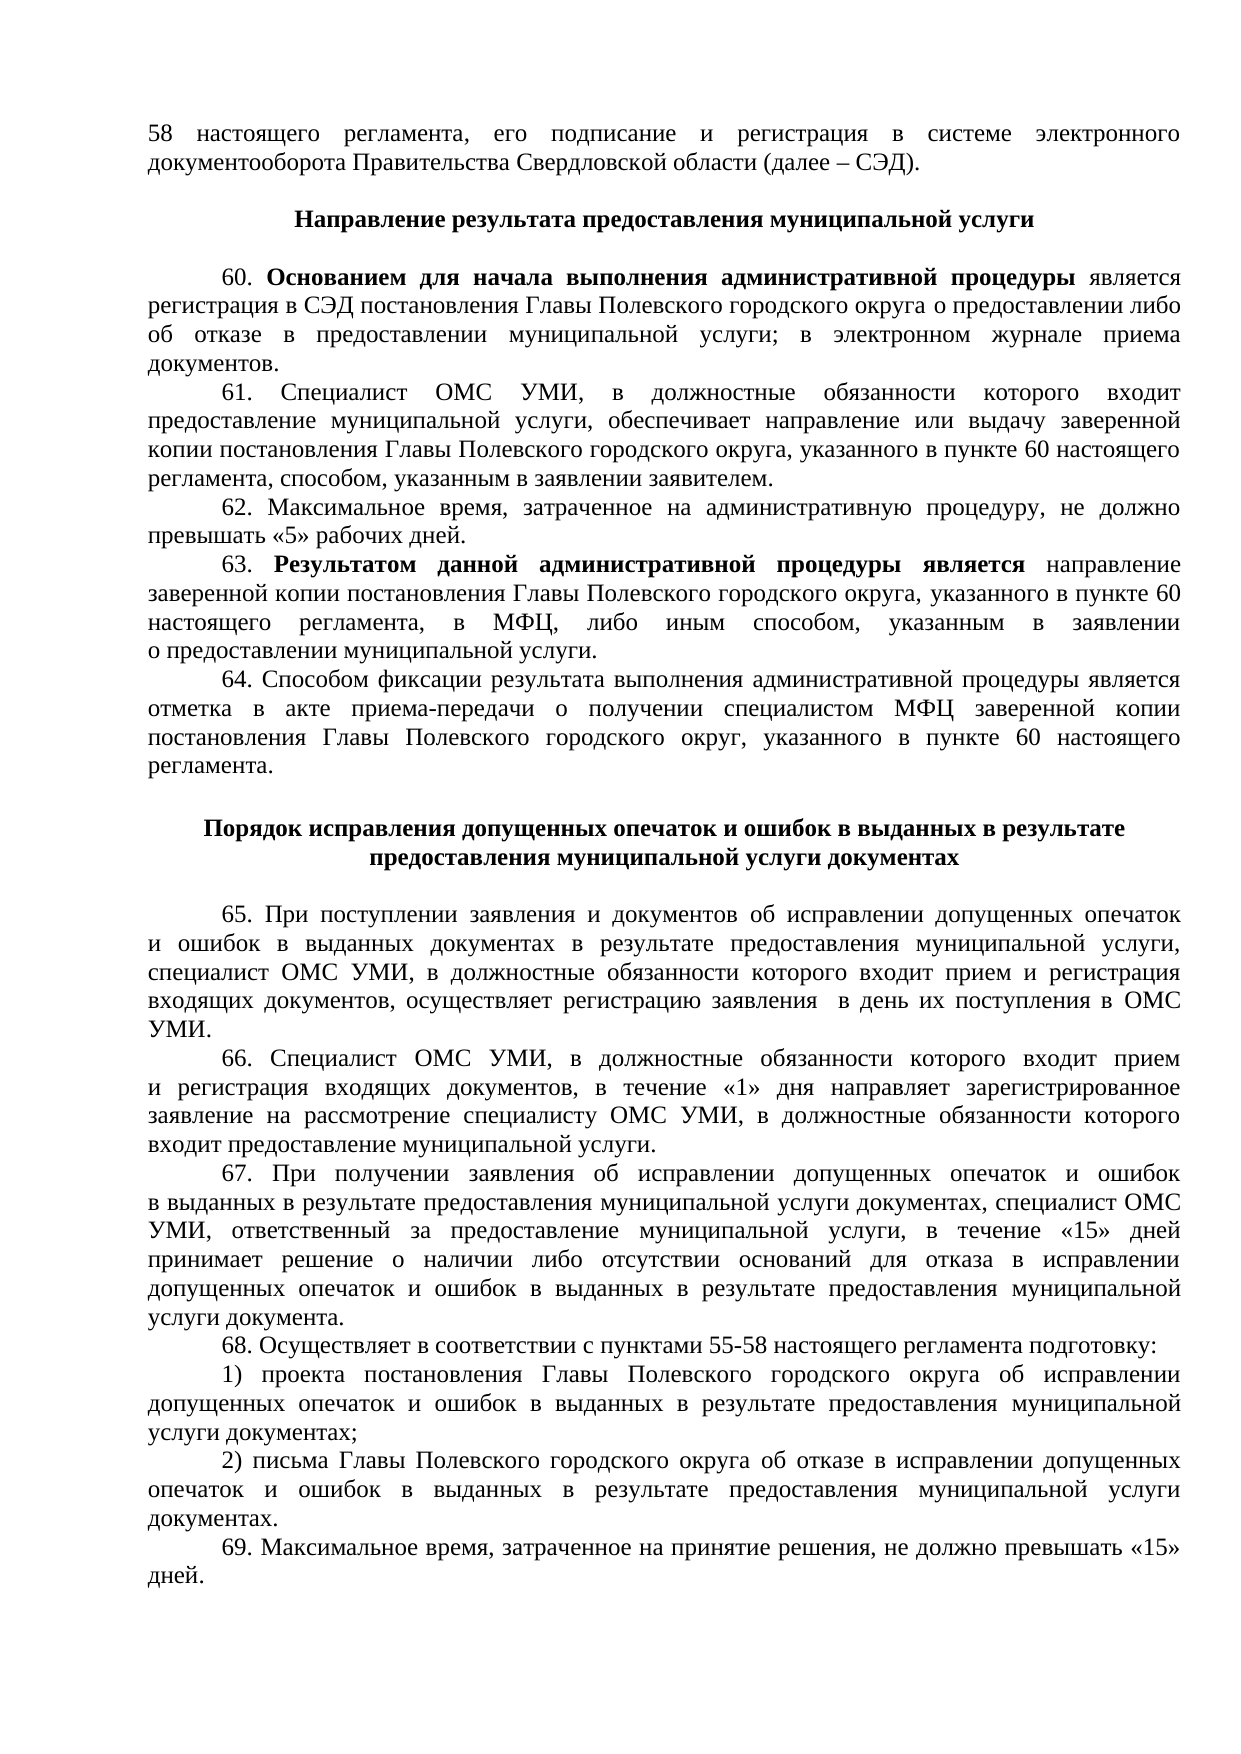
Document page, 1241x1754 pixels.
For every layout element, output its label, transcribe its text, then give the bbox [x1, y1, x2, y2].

text 66. Специалист ОМС УМИ, в должностные обязанности которого входит прием и регистрация входящих документов, в течение «1» дня направляет зарегистрированное заявление на рассмотрение специалисту ОМС УМИ, в должностные обязанности которого входит предоставление муниципальной услуги. [148, 1043, 1181, 1158]
text 61. Специалист ОМС УМИ, в должностные обязанности которого входит предоставление муниципальной услуги, обеспечивает направление или выдачу заверенной копии постановления Главы Полевского городского округа, указанного в пункте 60 настоящего регламента, способом, указанным в заявлении заявителем. [148, 377, 1181, 492]
text 1) проекта постановления Главы Полевского городского округа об исправлении допущенных опечаток и ошибок в выданных в результате предоставления муниципальной услуги документах; [148, 1359, 1181, 1445]
text 68. Осуществляет в соответствии с пунктами 55-58 настоящего регламента подготовку: [148, 1330, 1181, 1359]
text 69. Максимальное время, затраченное на принятие решения, не должно превышать «15» дней. [148, 1532, 1181, 1589]
text 58 настоящего регламента, его подписание и регистрация в системе электронного документооборота Правительства Свердловской области (далее ‒ СЭД). [148, 118, 1181, 176]
text Порядок исправления допущенных опечаток и ошибок в выданных в результате предоставления муниципальной услуги документах [148, 813, 1181, 870]
text 64. Способом фиксации результата выполнения административной процедуры является отметка в акте приема-передачи о получении специалистом МФЦ заверенной копии постановления Главы Полевского городского округ, указанного в пункте 60 настоящего регламента. [148, 664, 1181, 779]
text 2) письма Главы Полевского городского округа об отказе в исправлении допущенных опечаток и ошибок в выданных в результате предоставления муниципальной услуги документах. [148, 1445, 1181, 1532]
text 60. Основанием для начала выполнения административной процедуры является регистрация в СЭД постановления Главы Полевского городского округа о предоставлении либо об отказе в предоставлении муниципальной услуги; в электронном журнале приема документов. [148, 262, 1181, 377]
text 67. При получении заявления об исправлении допущенных опечаток и ошибок в выданных в результате предоставления муниципальной услуги документах, специалист ОМС УМИ, ответственный за предоставление муниципальной услуги, в течение «15» дней принимает решение о наличии либо отсутствии оснований для отказа в исправлении допущенных опечаток и ошибок в выданных в результате предоставления муниципальной услуги документа. [148, 1158, 1181, 1330]
text 62. Максимальное время, затраченное на административную процедуру, не должно превышать «5» рабочих дней. [148, 492, 1181, 549]
text Направление результата предоставления муниципальной услуги [148, 204, 1181, 233]
text 65. При поступлении заявления и документов об исправлении допущенных опечаток и ошибок в выданных документах в результате предоставления муниципальной услуги, специалист ОМС УМИ, в должностные обязанности которого входит прием и регистрация входящих документов, осуществляет регистрацию заявления в день их поступления в ОМС УМИ. [148, 899, 1181, 1043]
text 63. Результатом данной административной процедуры является направление заверенной копии постановления Главы Полевского городского округа, указанного в пункте 60 настоящего регламента, в МФЦ, либо иным способом, указанным в заявлении о предоставлении муниципальной услуги. [148, 549, 1181, 664]
